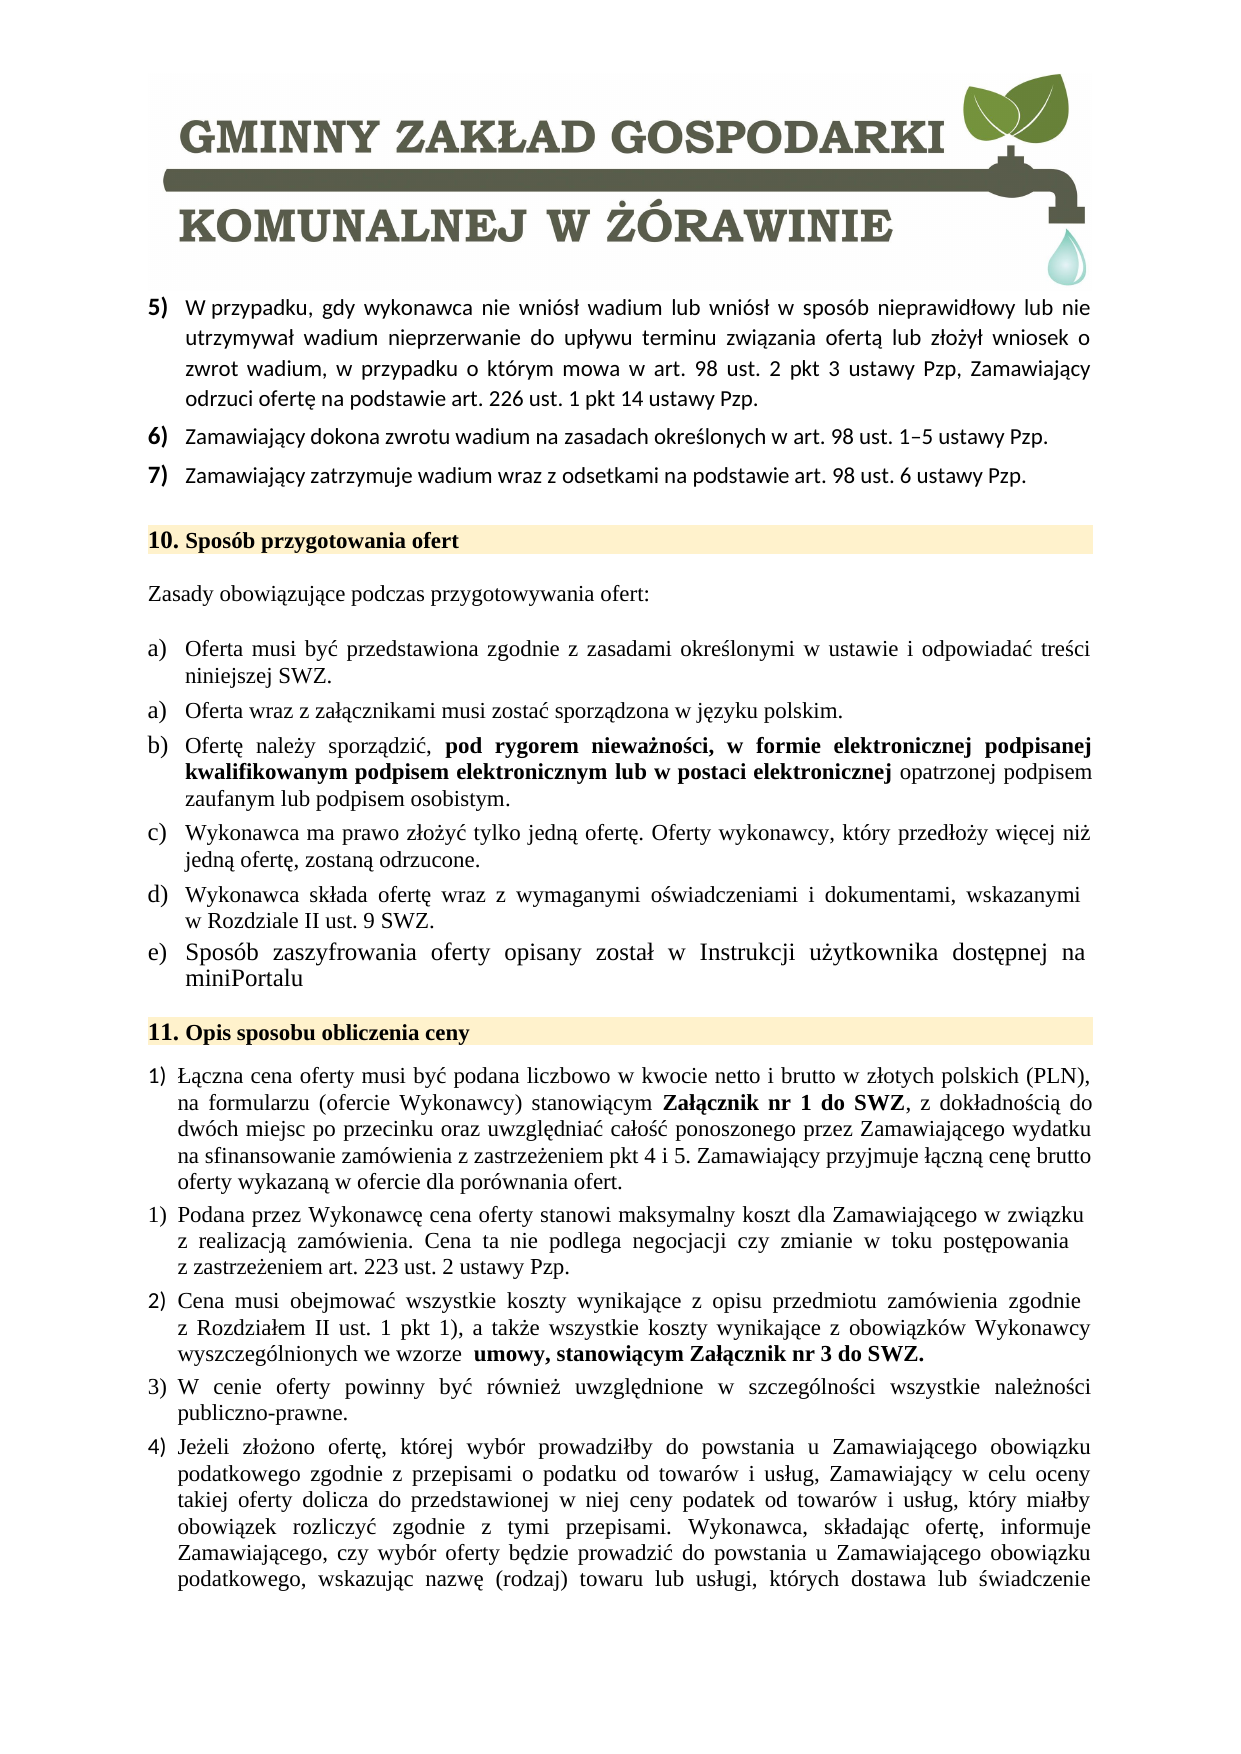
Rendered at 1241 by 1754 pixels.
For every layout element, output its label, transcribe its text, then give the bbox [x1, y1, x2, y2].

list Ofertę należy sporządzić, pod rygorem nieważności, w formie elektronicznej podpisanej kwalifikowanym podpisem elektronicznym lub w postaci elektronicznej opatrzonej podpisem zaufanym lub podpisem osobistym. [147, 730, 1093, 811]
list Cena musi obejmować wszystkie koszty wynikające z opisu przedmiotu zamówienia zgodnie z Rozdziałem II ust. 1 pkt 1), a także wszystkie koszty wynikające z obowiązków Wykonawcy wyszczególnionych we wzorze umowy, stanowiącym Załącznik nr 3 do SWZ. [148, 1286, 1093, 1367]
picture [147, 73, 1093, 291]
list Wykonawca składa ofertę wraz z wymaganymi oświadczeniami i dokumentami, wskazanymi w Rozdziale II ust. 9 SWZ. [147, 879, 1093, 934]
list W cenie oferty powinny być również uwzględnione w szczególności wszystkie należności publiczno-prawne. [148, 1373, 1093, 1426]
list Jeżeli złożono ofertę, której wybór prowadziłby do powstania u Zamawiającego obowiązku podatkowego zgodnie z przepisami o podatku od towarów i usług, Zamawiający w celu oceny takiej oferty dolicza do przedstawionej w niej ceny podatek od towarów i usług, który miałby obowiązek rozliczyć zgodnie z tymi przepisami. Wykonawca, składając ofertę, informuje Zamawiającego, czy wybór oferty będzie prowadzić do powstania u Zamawiającego obowiązku podatkowego, wskazując nazwę (rodzaj) towaru lub usługi, których dostawa lub świadczenie [148, 1432, 1093, 1592]
list Zamawiający zatrzymuje wadium wraz z odsetkami na podstawie art. 98 ust. 6 ustawy Pzp. [148, 459, 1093, 490]
list Wykonawca ma prawo złożyć tylko jedną ofertę. Oferty wykonawcy, który przedłoży więcej niż jedną ofertę, zostaną odrzucone. [147, 817, 1093, 872]
list Zamawiający dokona zwrotu wadium na zasadach określonych w art. 98 ust. 1–5 ustawy Pzp. [148, 420, 1093, 451]
list Oferta wraz z załącznikami musi zostać sporządzona w języku polskim. [147, 695, 1093, 723]
list Sposób przygotowania ofert [148, 525, 1093, 554]
text Zasady obowiązujące podczas przygotowywania ofert: [148, 580, 1093, 606]
list Oferta musi być przedstawiona zgodnie z zasadami określonymi w ustawie i odpowiadać treści niniejszej SWZ. [147, 633, 1093, 688]
list W przypadku, gdy wykonawca nie wniósł wadium lub wniósł w sposób nieprawidłowy lub nie utrzymywał wadium nieprzerwanie do upływu terminu związania ofertą lub złożył wniosek o zwrot wadium, w przypadku o którym mowa w art. 98 ust. 2 pkt 3 ustawy Pzp, Zamawiający odrzuci ofertę na podstawie art. 226 ust. 1 pkt 14 ustawy Pzp. [148, 291, 1093, 412]
list Opis sposobu obliczenia ceny [148, 1017, 1093, 1045]
list Sposób zaszyfrowania oferty opisany został w Instrukcji użytkownika dostępnej na miniPortalu [148, 940, 1087, 992]
list Łączna cena oferty musi być podana liczbowo w kwocie netto i brutto w złotych polskich (PLN), na formularzu (ofercie Wykonawcy) stanowiącym Załącznik nr 1 do SWZ, z dokładnością do dwóch miejsc po przecinku oraz uwzględniać całość ponoszonego przez Zamawiającego wydatku na sfinansowanie zamówienia z zastrzeżeniem pkt 4 i 5. Zamawiający przyjmuje łączną cenę brutto oferty wykazaną w ofercie dla porównania ofert. [148, 1061, 1093, 1194]
list Podana przez Wykonawcę cena oferty stanowi maksymalny koszt dla Zamawiającego w związku z realizacją zamówienia. Cena ta nie podlega negocjacji czy zmianie w toku postępowania z zastrzeżeniem art. 223 ust. 2 ustawy Pzp. [148, 1201, 1093, 1280]
